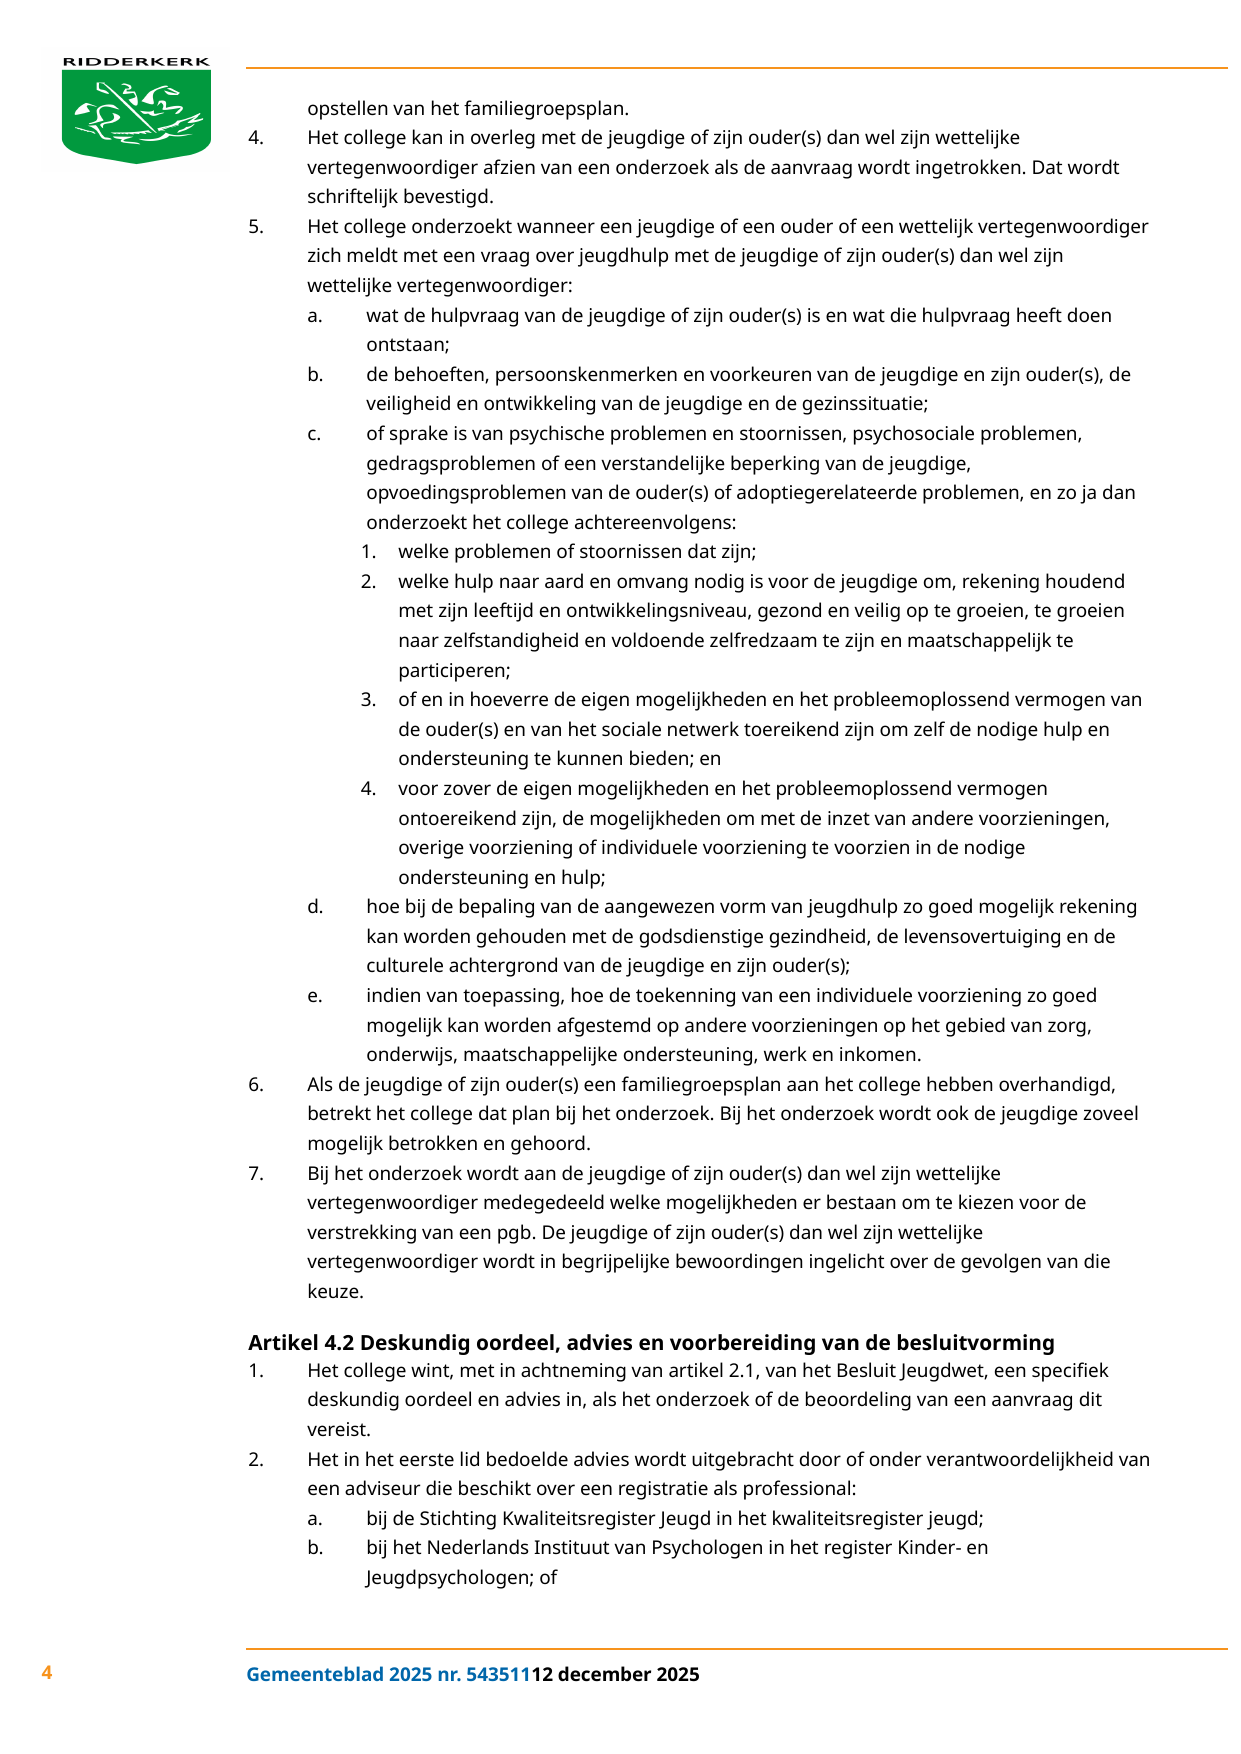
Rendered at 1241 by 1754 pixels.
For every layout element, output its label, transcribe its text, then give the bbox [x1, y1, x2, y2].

list welke hulp naar aard en omvang nodig is voor de jeugdige om, rekening houdend met zijn leeftijd en ontwikkelingsniveau, gezond en veilig op te groeien, te groeien naar zelfstandigheid en voldoende zelfredzaam te zijn en maatschappelijk te participeren; [361, 568, 1152, 683]
list Het college kan in overleg met de jeugdige of zijn ouder(s) dan wel zijn wettelijke vertegenwoordiger afzien van een onderzoek als de aanvraag wordt ingetrokken. Dat wordt schriftelijk bevestigd. [248, 124, 1152, 209]
list voor zover de eigen mogelijkheden en het probleemoplossend vermogen ontoereikend zijn, de mogelijkheden om met de inzet van andere voorzieningen, overige voorziening of individuele voorziening te voorzien in de nodige ondersteuning en hulp; [361, 775, 1152, 890]
list Het college onderzoekt wanneer een jeugdige of een ouder of een wettelijk vertegenwoordiger zich meldt met een vraag over jeugdhulp met de jeugdige of zijn ouder(s) dan wel zijn wettelijke vertegenwoordiger: [248, 213, 1152, 298]
text Artikel 4.2 Deskundig oordeel, advies en voorbereiding van de besluitvorming [248, 1328, 1152, 1357]
list bij het Nederlands Instituut van Psychologen in het register Kinder- en Jeugdpsychologen; of [307, 1534, 1152, 1590]
list Het college wint, met in achtneming van artikel 2.1, van het Besluit Jeugdwet, een specifiek deskundig oordeel en advies in, als het onderzoek of de beoordeling van een aanvraag dit vereist. [248, 1357, 1152, 1442]
list opstellen van het familiegroepsplan. [248, 95, 1152, 121]
list indien van toepassing, hoe de toekenning van een individuele voorziening zo goed mogelijk kan worden afgestemd op andere voorzieningen op het gebied van zorg, onderwijs, maatschappelijke ondersteuning, werk en inkomen. [307, 982, 1152, 1067]
list of sprake is van psychische problemen en stoornissen, psychosociale problemen, gedragsproblemen of een verstandelijke beperking van de jeugdige, opvoedingsproblemen van de ouder(s) of adoptiegerelateerde problemen, en zo ja dan onderzoekt het college achtereenvolgens: [307, 420, 1152, 535]
list of en in hoeverre de eigen mogelijkheden en het probleemoplossend vermogen van de ouder(s) en van het sociale netwerk toereikend zijn om zelf de nodige hulp en ondersteuning te kunnen bieden; en [361, 686, 1152, 771]
list welke problemen of stoornissen dat zijn; [361, 538, 1152, 564]
list wat de hulpvraag van de jeugdige of zijn ouder(s) is en wat die hulpvraag heeft doen ontstaan; [307, 302, 1152, 357]
list hoe bij de bepaling van de aangewezen vorm van jeugdhulp zo goed mogelijk rekening kan worden gehouden met de godsdienstige gezindheid, de levensovertuiging en de culturele achtergrond van de jeugdige en zijn ouder(s); [307, 893, 1152, 978]
picture [41, 47, 231, 172]
list Als de jeugdige of zijn ouder(s) een familiegroepsplan aan het college hebben overhandigd, betrekt het college dat plan bij het onderzoek. Bij het onderzoek wordt ook de jeugdige zoveel mogelijk betrokken en gehoord. [248, 1071, 1152, 1156]
list bij de Stichting Kwaliteitsregister Jeugd in het kwaliteitsregister jeugd; [307, 1505, 1152, 1531]
list Bij het onderzoek wordt aan de jeugdige of zijn ouder(s) dan wel zijn wettelijke vertegenwoordiger medegedeeld welke mogelijkheden er bestaan om te kiezen voor de verstrekking van een pgb. De jeugdige of zijn ouder(s) dan wel zijn wettelijke vertegenwoordiger wordt in begrijpelijke bewoordingen ingelicht over de gevolgen van die keuze. [248, 1160, 1152, 1304]
list Het in het eerste lid bedoelde advies wordt uitgebracht door of onder verantwoordelijkheid van een adviseur die beschikt over een registratie als professional: [248, 1446, 1152, 1501]
list de behoeften, persoonskenmerken en voorkeuren van de jeugdige en zijn ouder(s), de veiligheid en ontwikkeling van de jeugdige en de gezinssituatie; [307, 361, 1152, 416]
